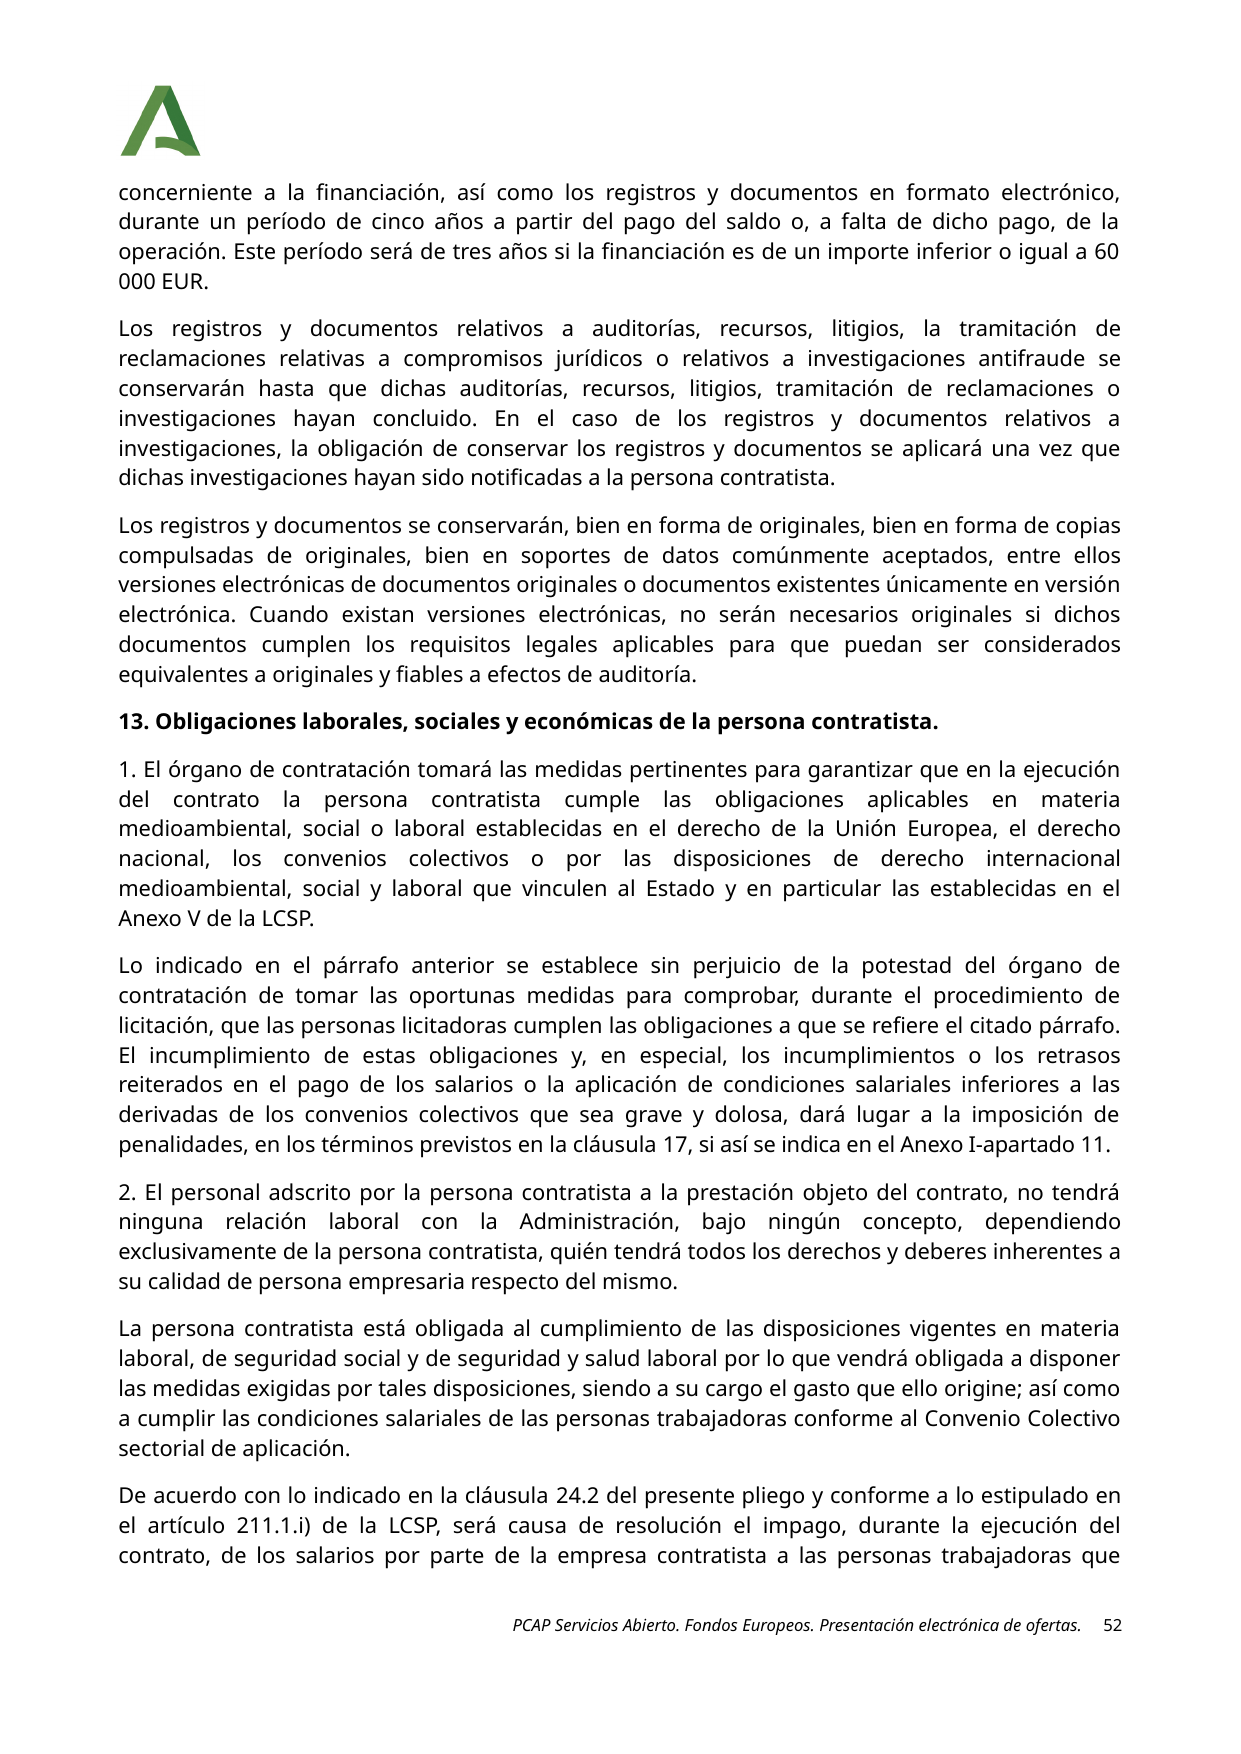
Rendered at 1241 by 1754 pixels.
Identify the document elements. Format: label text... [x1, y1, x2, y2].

picture [116, 81, 205, 160]
text La persona contratista está obligada al cumplimiento de las disposiciones vigentes en materia laboral, de seguridad social y de seguridad y salud laboral por lo que vendrá obligada a disponer las medidas exigidas por tales disposiciones, siendo a su cargo el gasto que ello origine; así como a cumplir las condiciones salariales de las personas trabajadoras conforme al Convenio Colectivo sectorial de aplicación. [118, 1313, 1122, 1462]
text Los registros y documentos se conservarán, bien en forma de originales, bien en forma de copias compulsadas de originales, bien en soportes de datos comúnmente aceptados, entre ellos versiones electrónicas de documentos originales o documentos existentes únicamente en versión electrónica. Cuando existan versiones electrónicas, no serán necesarios originales si dichos documentos cumplen los requisitos legales aplicables para que puedan ser considerados equivalentes a originales y fiables a efectos de auditoría. [118, 510, 1122, 689]
subtitle 13. Obligaciones laborales, sociales y económicas de la persona contratista. [118, 706, 1122, 736]
text concerniente a la financiación, así como los registros y documentos en formato electrónico, durante un período de cinco años a partir del pago del saldo o, a falta de dicho pago, de la operación. Este período será de tres años si la financiación es de un importe inferior o igual a 60 000 EUR. [118, 177, 1122, 296]
text Los registros y documentos relativos a auditorías, recursos, litigios, la tramitación de reclamaciones relativas a compromisos jurídicos o relativos a investigaciones antifraude se conservarán hasta que dichas auditorías, recursos, litigios, tramitación de reclamaciones o investigaciones hayan concluido. En el caso de los registros y documentos relativos a investigaciones, la obligación de conservar los registros y documentos se aplicará una vez que dichas investigaciones hayan sido notificadas a la persona contratista. [118, 313, 1122, 492]
text 2. El personal adscrito por la persona contratista a la prestación objeto del contrato, no tendrá ninguna relación laboral con la Administración, bajo ningún concepto, dependiendo exclusivamente de la persona contratista, quién tendrá todos los derechos y deberes inherentes a su calidad de persona empresaria respecto del mismo. [118, 1177, 1122, 1296]
text Lo indicado en el párrafo anterior se establece sin perjuicio de la potestad del órgano de contratación de tomar las oportunas medidas para comprobar, durante el procedimiento de licitación, que las personas licitadoras cumplen las obligaciones a que se refiere el citado párrafo. El incumplimiento de estas obligaciones y, en especial, los incumplimientos o los retrasos reiterados en el pago de los salarios o la aplicación de condiciones salariales inferiores a las derivadas de los convenios colectivos que sea grave y dolosa, dará lugar a la imposición de penalidades, en los términos previstos en la cláusula 17, si así se indica en el Anexo I-apartado 11. [118, 950, 1122, 1159]
text De acuerdo con lo indicado en la cláusula 24.2 del presente pliego y conforme a lo estipulado en el artículo 211.1.i) de la LCSP, será causa de resolución el impago, durante la ejecución del contrato, de los salarios por parte de la empresa contratista a las personas trabajadoras que [118, 1480, 1122, 1569]
text 1. El órgano de contratación tomará las medidas pertinentes para garantizar que en la ejecución del contrato la persona contratista cumple las obligaciones aplicables en materia medioambiental, social o laboral establecidas en el derecho de la Unión Europea, el derecho nacional, los convenios colectivos o por las disposiciones de derecho internacional medioambiental, social y laboral que vinculen al Estado y en particular las establecidas en el Anexo V de la LCSP. [118, 754, 1122, 933]
